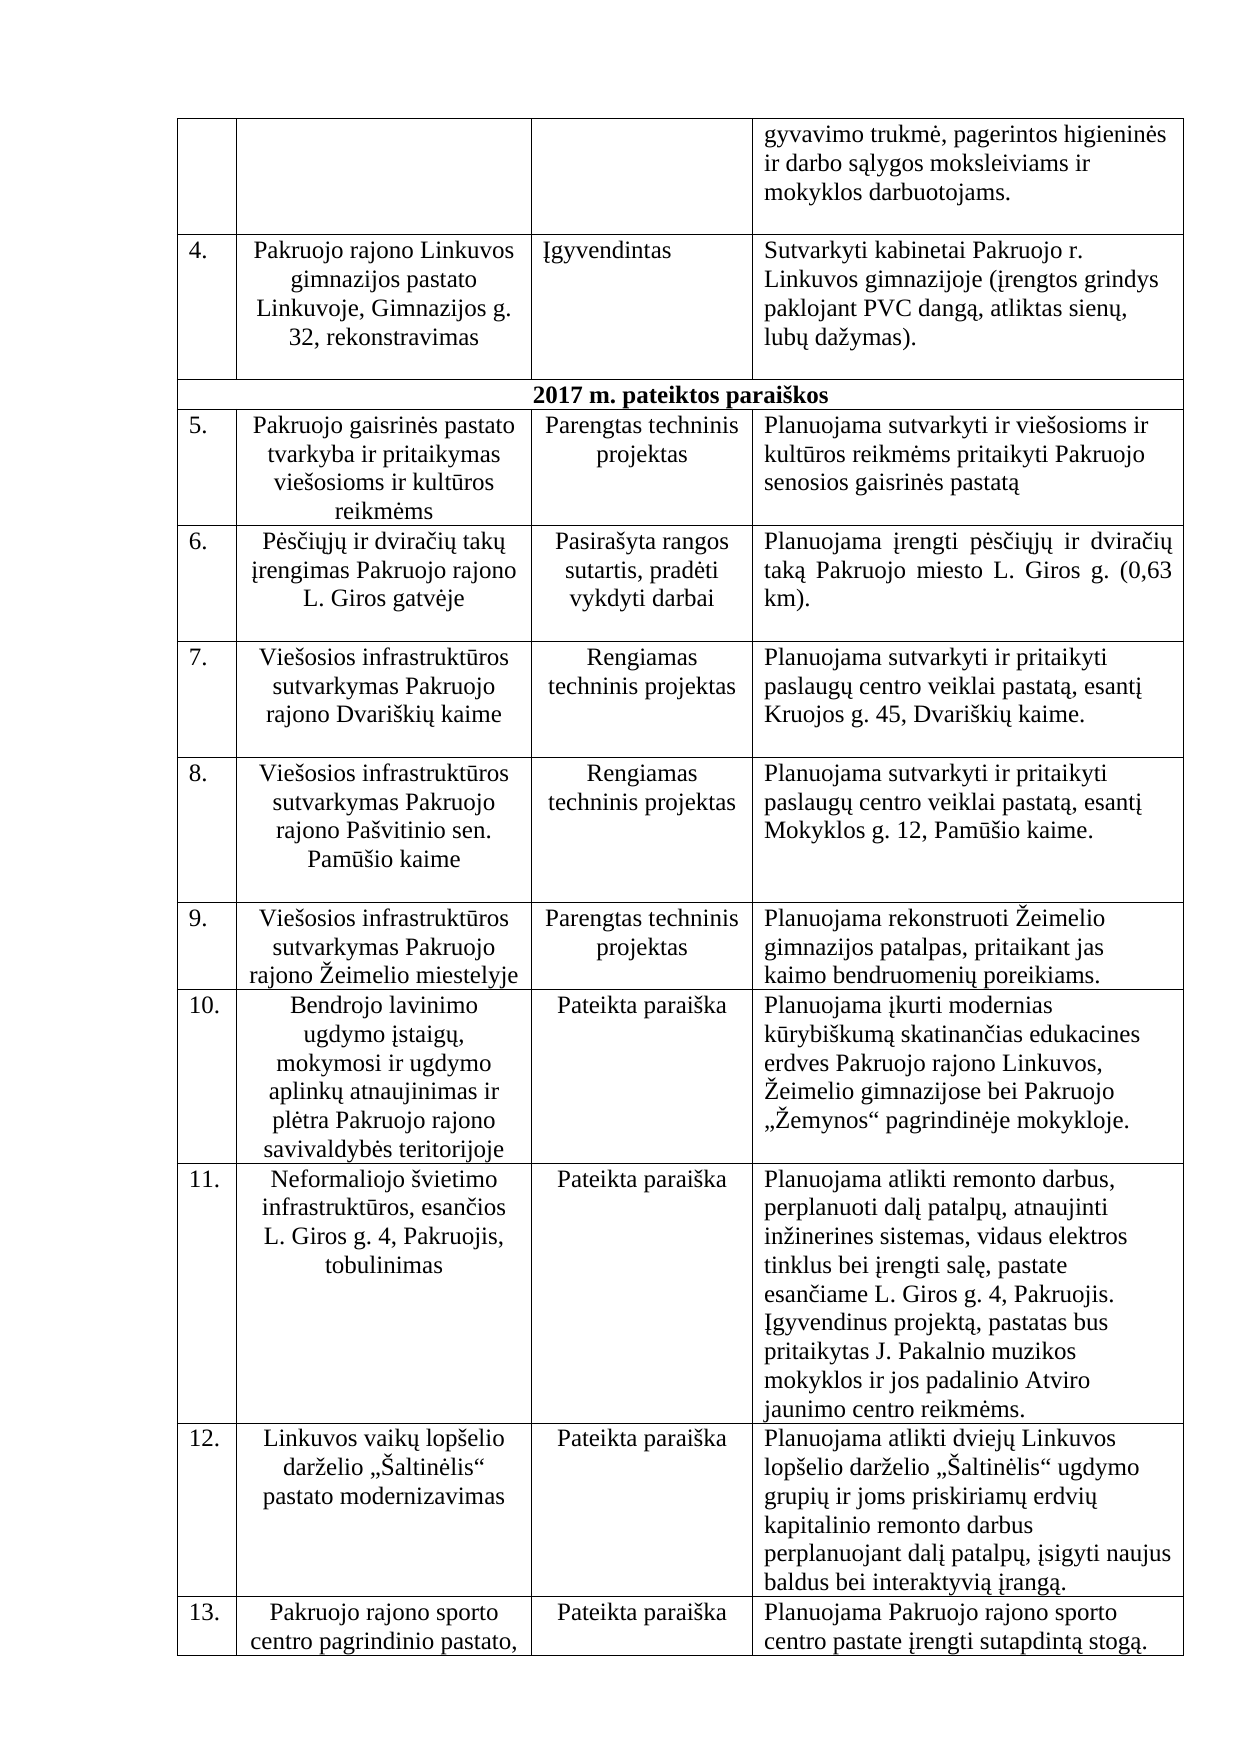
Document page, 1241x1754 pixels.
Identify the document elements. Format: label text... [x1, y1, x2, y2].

table_cell 12. [178, 1424, 236, 1596]
table_cell Planuojama atlikti dviejų Linkuvos lopšelio darželio „Šaltinėlis“ ugdymo grupių ir joms priskiriamų erdvių kapitalinio remonto darbus perplanuojant dalį patalpų, įsigyti naujus baldus bei interaktyvią įrangą. [753, 1424, 1183, 1596]
table_cell Linkuvos vaikų lopšelio darželio „Šaltinėlis“ pastato modernizavimas [237, 1424, 531, 1596]
table_cell Planuojama įkurti modernias kūrybiškumą skatinančias edukacines erdves Pakruojo rajono Linkuvos, Žeimelio gimnazijose bei Pakruojo „Žemynos“ pagrindinėje mokykloje. [753, 990, 1183, 1163]
table_cell Planuojama sutvarkyti ir pritaikyti paslaugų centro veiklai pastatą, esantį Mokyklos g. 12, Pamūšio kaime. [753, 758, 1183, 902]
table_cell Parengtas techninis projektas [532, 903, 752, 989]
table_cell Bendrojo lavinimo ugdymo įstaigų, mokymosi ir ugdymo aplinkų atnaujinimas ir plėtra Pakruojo rajono savivaldybės teritorijoje [237, 990, 531, 1163]
table_cell 10. [178, 990, 236, 1163]
table_cell Planuojama sutvarkyti ir viešosioms ir kultūros reikmėms pritaikyti Pakruojo senosios gaisrinės pastatą [753, 410, 1183, 525]
table_cell 11. [178, 1164, 236, 1422]
table_cell 5. [178, 410, 236, 525]
table_cell Viešosios infrastruktūros sutvarkymas Pakruojo rajono Pašvitinio sen. Pamūšio kaime [237, 758, 531, 902]
table_cell Pakruojo rajono sporto centro pagrindinio pastato, [237, 1597, 531, 1654]
table_cell 8. [178, 758, 236, 902]
table_cell Pasirašyta rangos sutartis, pradėti vykdyti darbai [532, 526, 752, 641]
table_cell Rengiamas techninis projektas [532, 642, 752, 757]
table_cell Pateikta paraiška [532, 1597, 752, 1654]
table_cell Planuojama sutvarkyti ir pritaikyti paslaugų centro veiklai pastatą, esantį Kruojos g. 45, Dvariškių kaime. [753, 642, 1183, 757]
table_cell Planuojama rekonstruoti Žeimelio gimnazijos patalpas, pritaikant jas kaimo bendruomenių poreikiams. [753, 903, 1183, 989]
table_cell Sutvarkyti kabinetai Pakruojo r. Linkuvos gimnazijoje (įrengtos grindys paklojant PVC dangą, atliktas sienų, lubų dažymas). [753, 235, 1183, 379]
table_cell Viešosios infrastruktūros sutvarkymas Pakruojo rajono Žeimelio miestelyje [237, 903, 531, 989]
table_cell Pakruojo rajono Linkuvos gimnazijos pastato Linkuvoje, Gimnazijos g. 32, rekonstravimas [237, 235, 531, 379]
table_cell Rengiamas techninis projektas [532, 758, 752, 902]
table_cell Planuojama Pakruojo rajono sporto centro pastate įrengti sutapdintą stogą. [753, 1597, 1183, 1654]
table_cell Pateikta paraiška [532, 1424, 752, 1596]
table_cell 9. [178, 903, 236, 989]
table_cell Pateikta paraiška [532, 1164, 752, 1422]
table_cell Planuojama įrengti pėsčiųjų ir dviračių taką Pakruojo miesto L. Giros g. (0,63 km). [753, 526, 1183, 641]
table_cell [532, 119, 752, 234]
table_cell 4. [178, 235, 236, 379]
table_cell Viešosios infrastruktūros sutvarkymas Pakruojo rajono Dvariškių kaime [237, 642, 531, 757]
table_cell gyvavimo trukmė, pagerintos higieninės ir darbo sąlygos moksleiviams ir mokyklos darbuotojams. [753, 119, 1183, 234]
table_cell [237, 119, 531, 234]
table_cell Parengtas techninis projektas [532, 410, 752, 525]
table_cell [178, 119, 236, 234]
table_cell 2017 m. pateiktos paraiškos [178, 380, 1183, 409]
table_cell Planuojama atlikti remonto darbus, perplanuoti dalį patalpų, atnaujinti inžinerines sistemas, vidaus elektros tinklus bei įrengti salę, pastate esančiame L. Giros g. 4, Pakruojis. Įgyvendinus projektą, pastatas bus pritaikytas J. Pakalnio muzikos mokyklos ir jos padalinio Atviro jaunimo centro reikmėms. [753, 1164, 1183, 1422]
table_cell Pakruojo gaisrinės pastato tvarkyba ir pritaikymas viešosioms ir kultūros reikmėms [237, 410, 531, 525]
table_cell Įgyvendintas [532, 235, 752, 379]
table_cell 7. [178, 642, 236, 757]
table_cell 13. [178, 1597, 236, 1654]
table_cell 6. [178, 526, 236, 641]
table_cell Pėsčiųjų ir dviračių takų įrengimas Pakruojo rajono L. Giros gatvėje [237, 526, 531, 641]
table_cell Neformaliojo švietimo infrastruktūros, esančios L. Giros g. 4, Pakruojis, tobulinimas [237, 1164, 531, 1422]
table_cell Pateikta paraiška [532, 990, 752, 1163]
